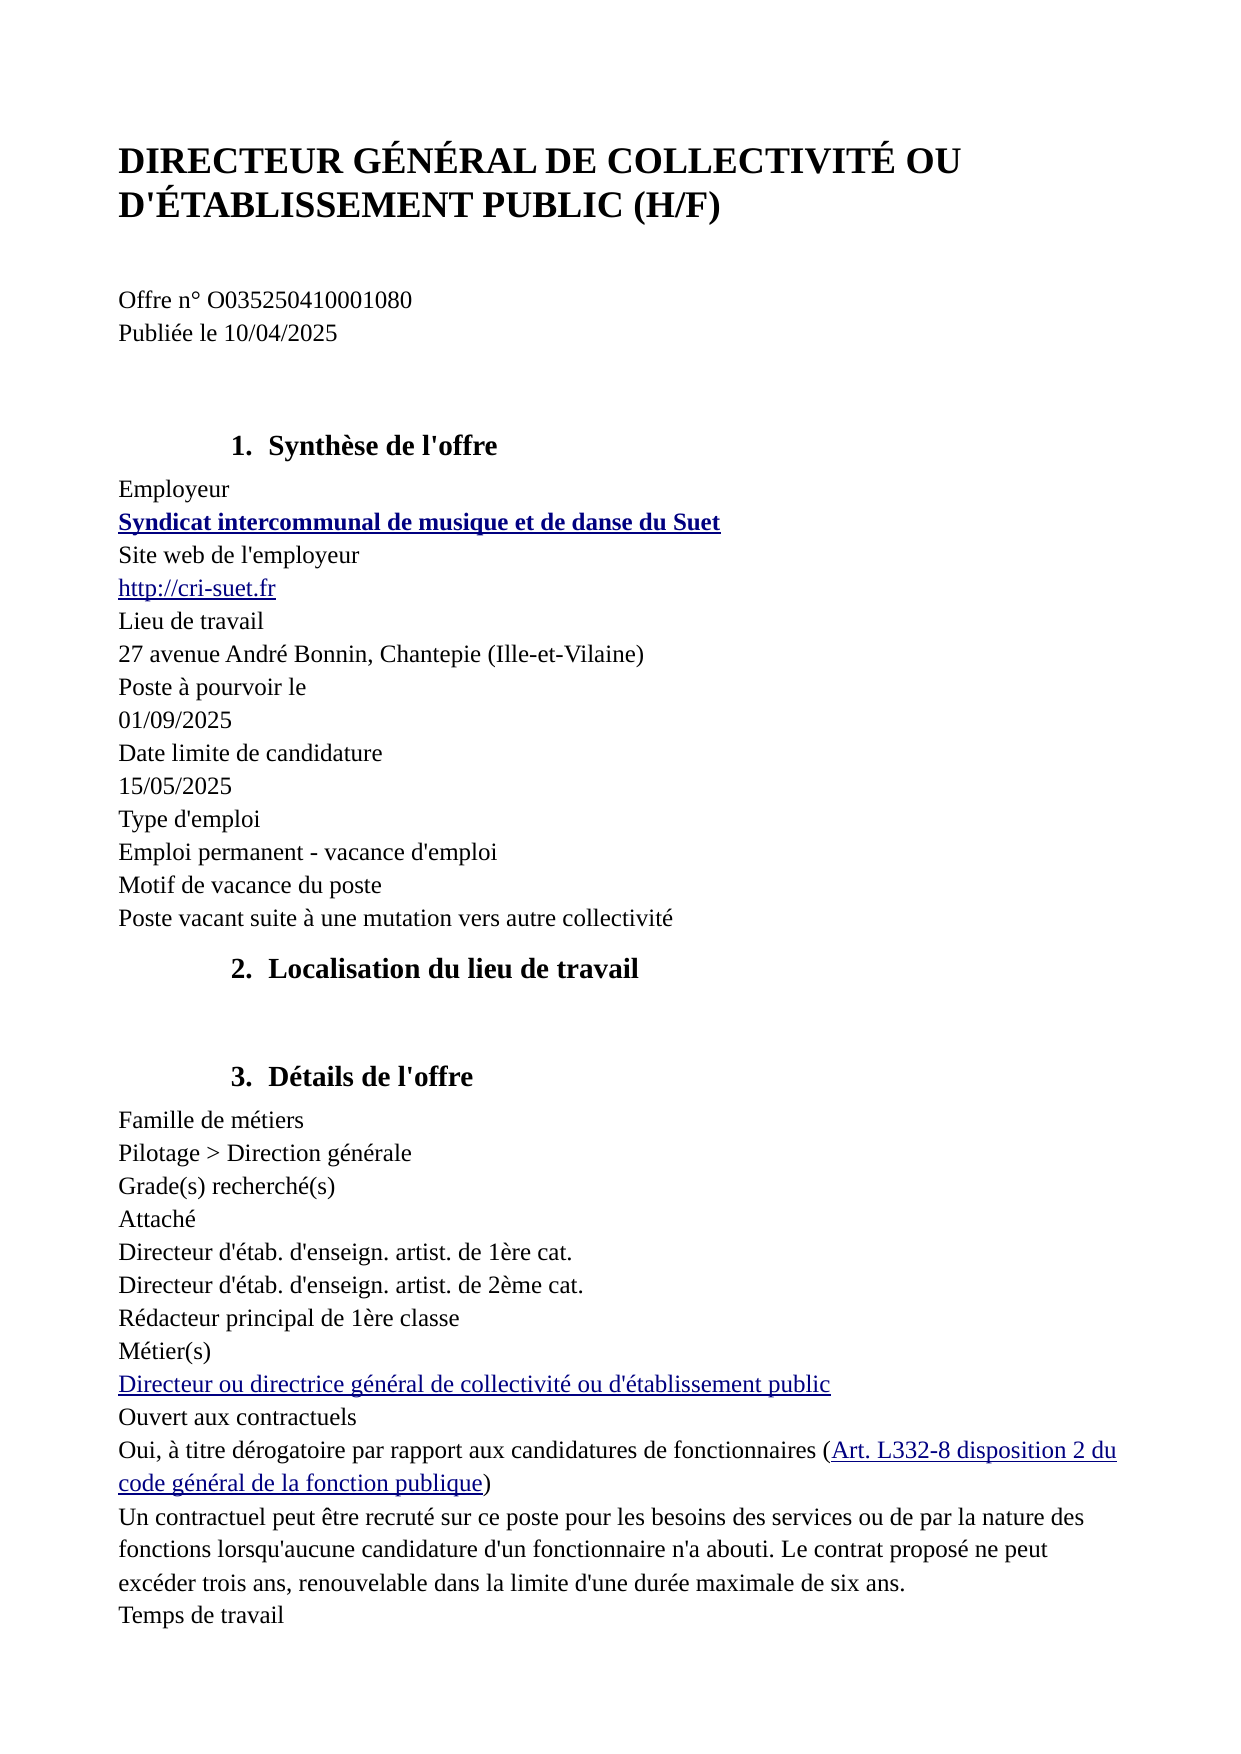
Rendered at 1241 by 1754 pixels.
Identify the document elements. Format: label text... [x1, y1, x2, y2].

subtitle DIRECTEUR GÉNÉRAL DE COLLECTIVITÉ OU D'ÉTABLISSEMENT PUBLIC (H/F) [118, 139, 1122, 225]
text 27 avenue André Bonnin, Chantepie (Ille-et-Vilaine) [118, 639, 1122, 668]
text Syndicat intercommunal de musique et de danse du Suet [118, 507, 1122, 536]
text Offre n° O035250410001080 [118, 285, 1122, 314]
text Poste à pourvoir le [118, 672, 1122, 701]
subtitle Localisation du lieu de travail [231, 951, 1122, 984]
text Emploi permanent - vacance d'emploi [118, 837, 1122, 866]
text Métier(s) [118, 1336, 1122, 1365]
text Oui, à titre dérogatoire par rapport aux candidatures de fonctionnaires (Art. L332-8 disposition 2 du code général de la fonction publique) Un contractuel peut être recruté sur ce poste pour les besoins des services ou de par la nature des fonctions lorsqu'aucune candidature d'un fonctionnaire n'a abouti. Le contrat proposé ne peut excéder trois ans, renouvelable dans la limite d'une durée maximale de six ans. [118, 1436, 1122, 1596]
text Grade(s) recherché(s) [118, 1171, 1122, 1200]
text Type d'emploi [118, 804, 1122, 833]
text Motif de vacance du poste [118, 870, 1122, 899]
text 01/09/2025 [118, 705, 1122, 734]
text http://cri-suet.fr [118, 573, 1122, 602]
text Pilotage > Direction générale [118, 1138, 1122, 1167]
text 15/05/2025 [118, 771, 1122, 800]
subtitle Synthèse de l'offre [231, 428, 1122, 462]
text Attaché Directeur d'étab. d'enseign. artist. de 1ère cat. Directeur d'étab. d'enseign. artist. de 2ème cat. Rédacteur principal de 1ère classe [118, 1204, 1122, 1332]
text Famille de métiers [118, 1105, 1122, 1134]
text Date limite de candidature [118, 738, 1122, 767]
text Site web de l'employeur [118, 540, 1122, 569]
text Ouvert aux contractuels [118, 1402, 1122, 1431]
subtitle Détails de l'offre [231, 1059, 1122, 1093]
text Temps de travail [118, 1601, 1122, 1629]
text Employeur [118, 474, 1122, 503]
text Lieu de travail [118, 606, 1122, 635]
text Poste vacant suite à une mutation vers autre collectivité [118, 903, 1122, 932]
text Publiée le 10/04/2025 [118, 318, 1122, 347]
text Directeur ou directrice général de collectivité ou d'établissement public [118, 1369, 1122, 1398]
